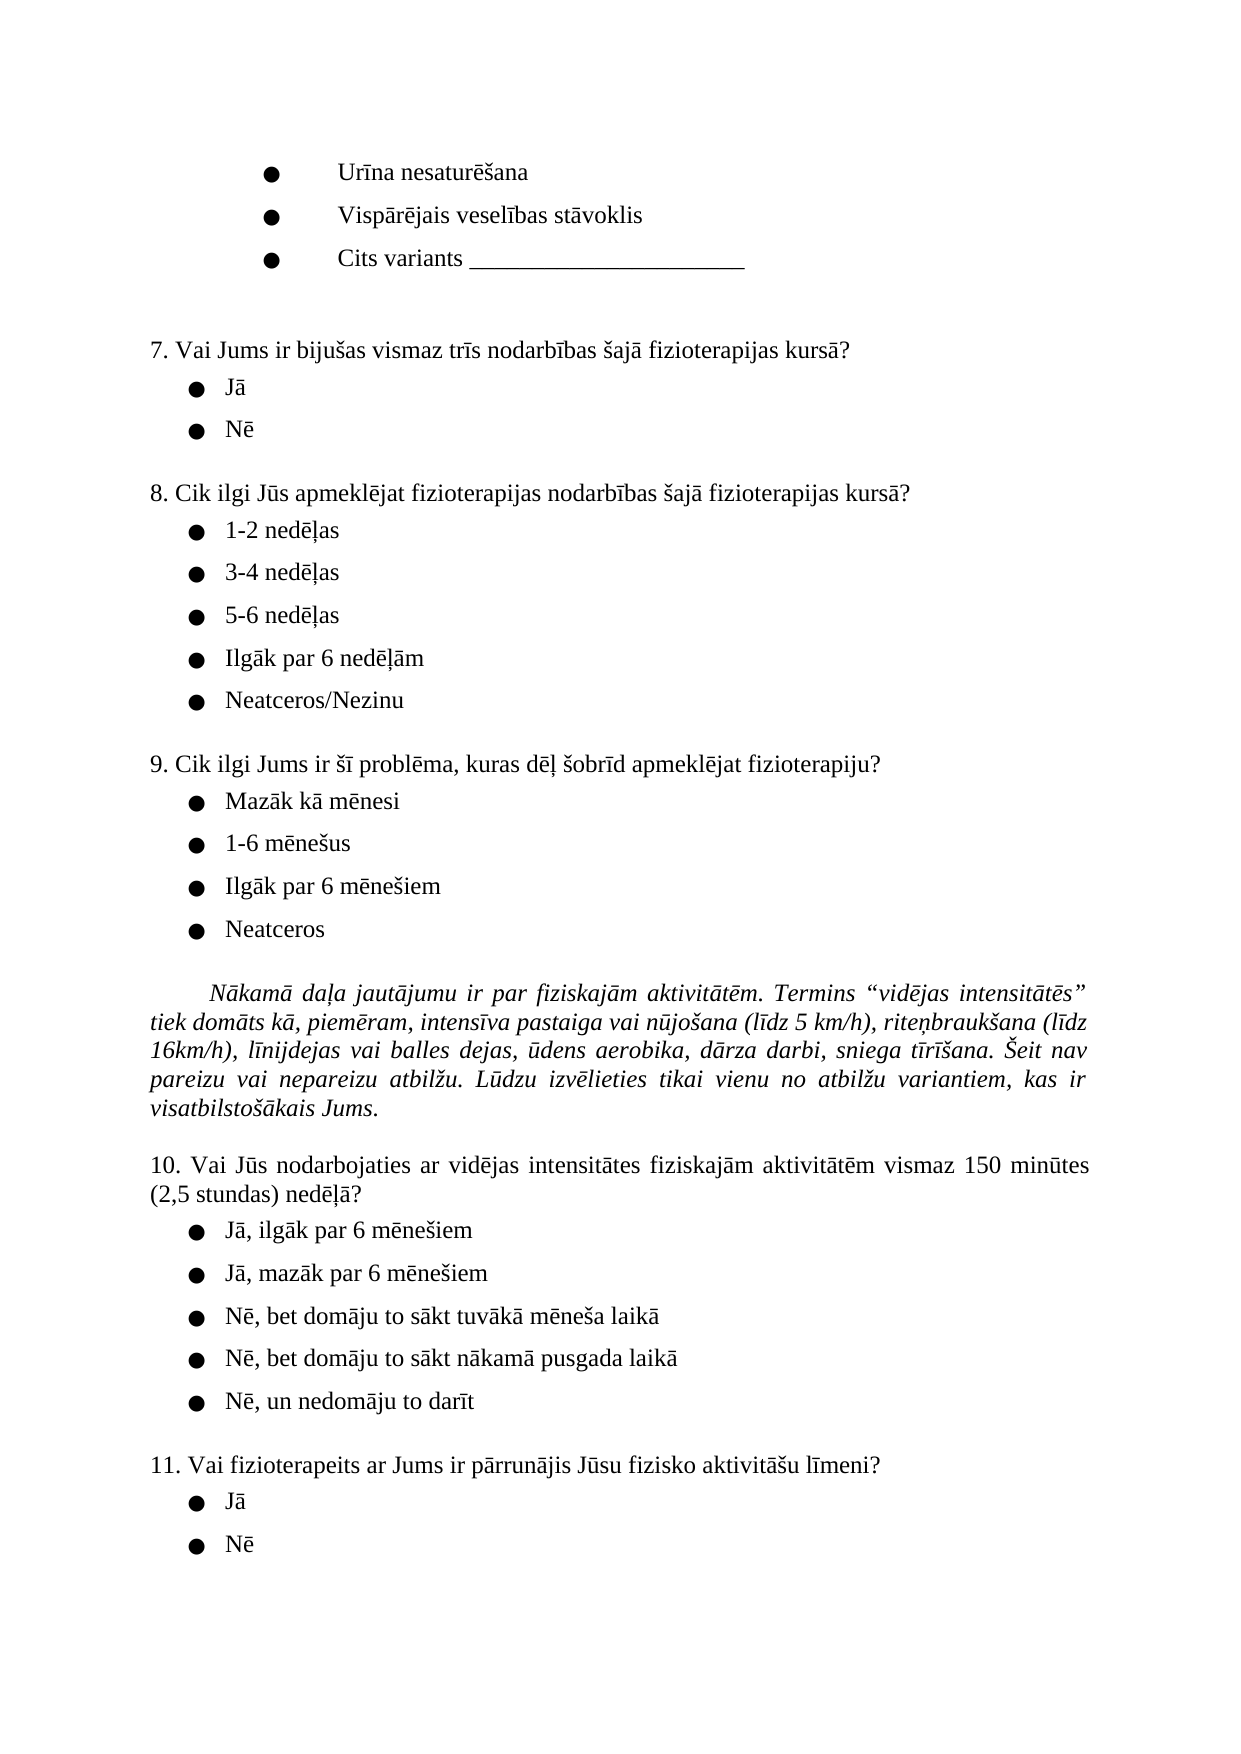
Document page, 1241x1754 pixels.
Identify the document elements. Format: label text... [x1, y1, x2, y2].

text 11. Vai fizioterapeits ar Jums ir pārrunājis Jūsu fizisko aktivitāšu līmeni? [150, 1450, 1090, 1479]
text 9. Cik ilgi Jums ir šī problēma, kuras dēļ šobrīd apmeklējat fizioterapiju? [150, 749, 1090, 778]
list Cits variants ______________________ [262, 235, 1090, 278]
list Jā [187, 1479, 1090, 1522]
list Nē, bet domāju to sākt nākamā pusgada laikā [187, 1336, 1090, 1379]
list Nē [187, 407, 1090, 450]
list Jā [187, 364, 1090, 407]
list 1-6 mēnešus [187, 821, 1090, 864]
list Nē [187, 1522, 1090, 1564]
text Nākamā daļa jautājumu ir par fiziskajām aktivitātēm. Termins “vidējas intensitātēs” tiek domāts kā, piemēram, intensīva pastaiga vai nūjošana (līdz 5 km/h), riteņbraukšana (līdz 16km/h), līnijdejas vai balles dejas, ūdens aerobika, dārza darbi, sniega tīrīšana. Šeit nav pareizu vai nepareizu atbilžu. Lūdzu izvēlieties tikai vienu no atbilžu variantiem, kas ir visatbilstošākais Jums. [150, 978, 1090, 1122]
list 3-4 nedēļas [187, 550, 1090, 593]
text 10. Vai Jūs nodarbojaties ar vidējas intensitātes fiziskajām aktivitātēm vismaz 150 minūtes (2,5 stundas) nedēļā? [150, 1150, 1090, 1208]
text 7. Vai Jums ir bijušas vismaz trīs nodarbības šajā fizioterapijas kursā? [150, 336, 1090, 364]
list Mazāk kā mēnesi [187, 778, 1090, 821]
list Jā, ilgāk par 6 mēnešiem [187, 1208, 1090, 1251]
list Urīna nesaturēšana [262, 150, 1090, 193]
list Ilgāk par 6 nedēļām [187, 635, 1090, 678]
list Jā, mazāk par 6 mēnešiem [187, 1251, 1090, 1293]
list 1-2 nedēļas [187, 507, 1090, 550]
text 8. Cik ilgi Jūs apmeklējat fizioterapijas nodarbības šajā fizioterapijas kursā? [150, 478, 1090, 507]
list Nē, un nedomāju to darīt [187, 1379, 1090, 1421]
list Vispārējais veselības stāvoklis [262, 193, 1090, 235]
list Nē, bet domāju to sākt tuvākā mēneša laikā [187, 1293, 1090, 1336]
list Neatceros [187, 906, 1090, 949]
list Ilgāk par 6 mēnešiem [187, 864, 1090, 906]
list 5-6 nedēļas [187, 593, 1090, 635]
list Neatceros/Nezinu [187, 678, 1090, 721]
